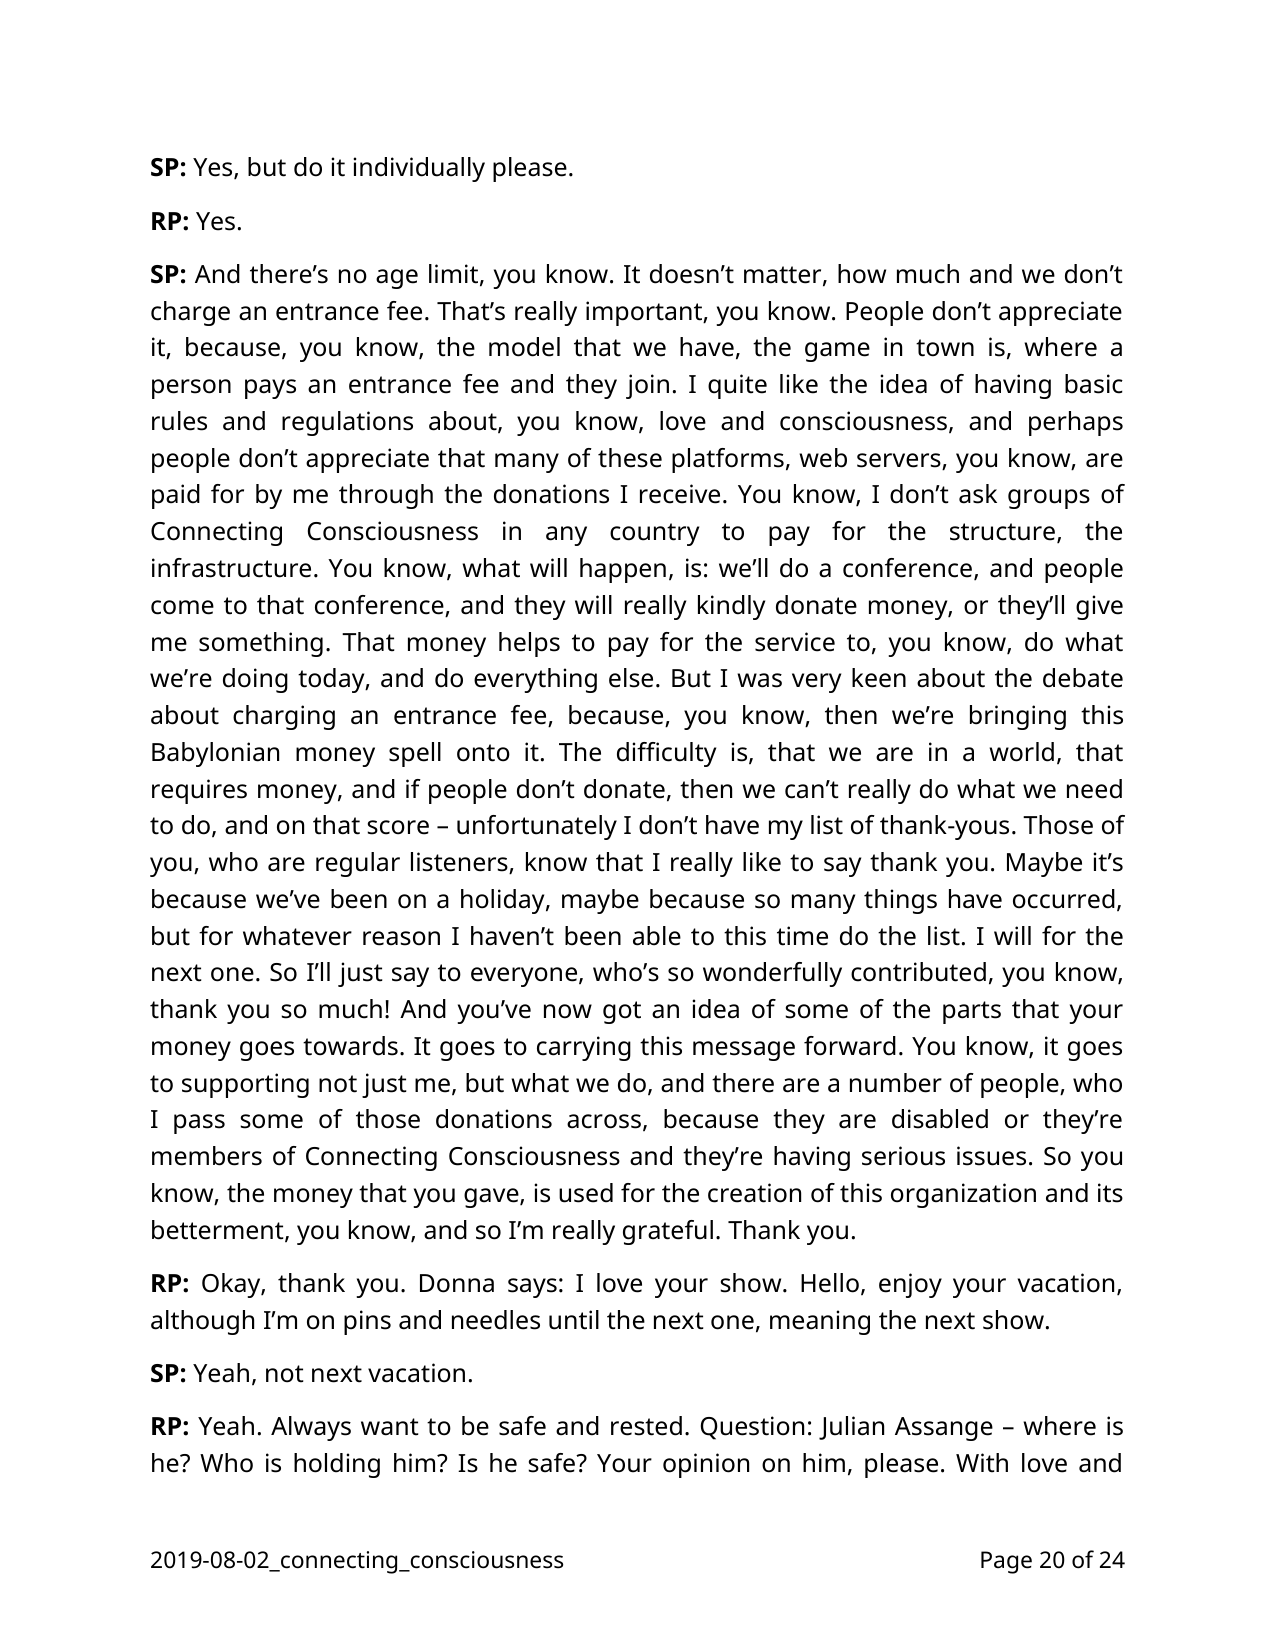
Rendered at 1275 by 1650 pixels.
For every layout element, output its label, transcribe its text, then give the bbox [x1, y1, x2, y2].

text SP: Yeah, not next vacation. [150, 1356, 1125, 1390]
text RP: Yes. [150, 203, 1125, 237]
text RP: Yeah. Always want to be safe and rested. Question: Julian Assange – where is he? Who is holding him? Is he safe? Your opinion on him, please. With love and [150, 1409, 1125, 1480]
text RP: Okay, thank you. Donna says: I love your show. Hello, enjoy your vacation, although I’m on pins and needles until the next one, meaning the next show. [150, 1266, 1125, 1337]
text SP: Yes, but do it individually please. [150, 150, 1125, 184]
text SP: And there’s no age limit, you know. It doesn’t matter, how much and we don’t charge an entrance fee. That’s really important, you know. People don’t appreciate it, because, you know, the model that we have, the game in town is, where a person pays an entrance fee and they join. I quite like the idea of having basic rules and regulations about, you know, love and consciousness, and perhaps people don’t appreciate that many of these platforms, web servers, you know, are paid for by me through the donations I receive. You know, I don’t ask groups of Connecting Consciousness in any country to pay for the structure, the infrastructure. You know, what will happen, is: we’ll do a conference, and people come to that conference, and they will really kindly donate money, or they’ll give me something. That money helps to pay for the service to, you know, do what we’re doing today, and do everything else. But I was very keen about the debate about charging an entrance fee, because, you know, then we’re bringing this Babylonian money spell onto it. The difficulty is, that we are in a world, that requires money, and if people don’t donate, then we can’t really do what we need to do, and on that score – unfortunately I don’t have my list of thank-yous. Those of you, who are regular listeners, know that I really like to say thank you. Maybe it’s because we’ve been on a holiday, maybe because so many things have occurred, but for whatever reason I haven’t been able to this time do the list. I will for the next one. So I’ll just say to everyone, who’s so wonderfully contributed, you know, thank you so much! And you’ve now got an idea of some of the parts that your money goes towards. It goes to carrying this message forward. You know, it goes to supporting not just me, but what we do, and there are a number of people, who I pass some of those donations across, because they are disabled or they’re members of Connecting Consciousness and they’re having serious issues. So you know, the money that you gave, is used for the creation of this organization and its betterment, you know, and so I’m really grateful. Thank you. [150, 256, 1125, 1247]
